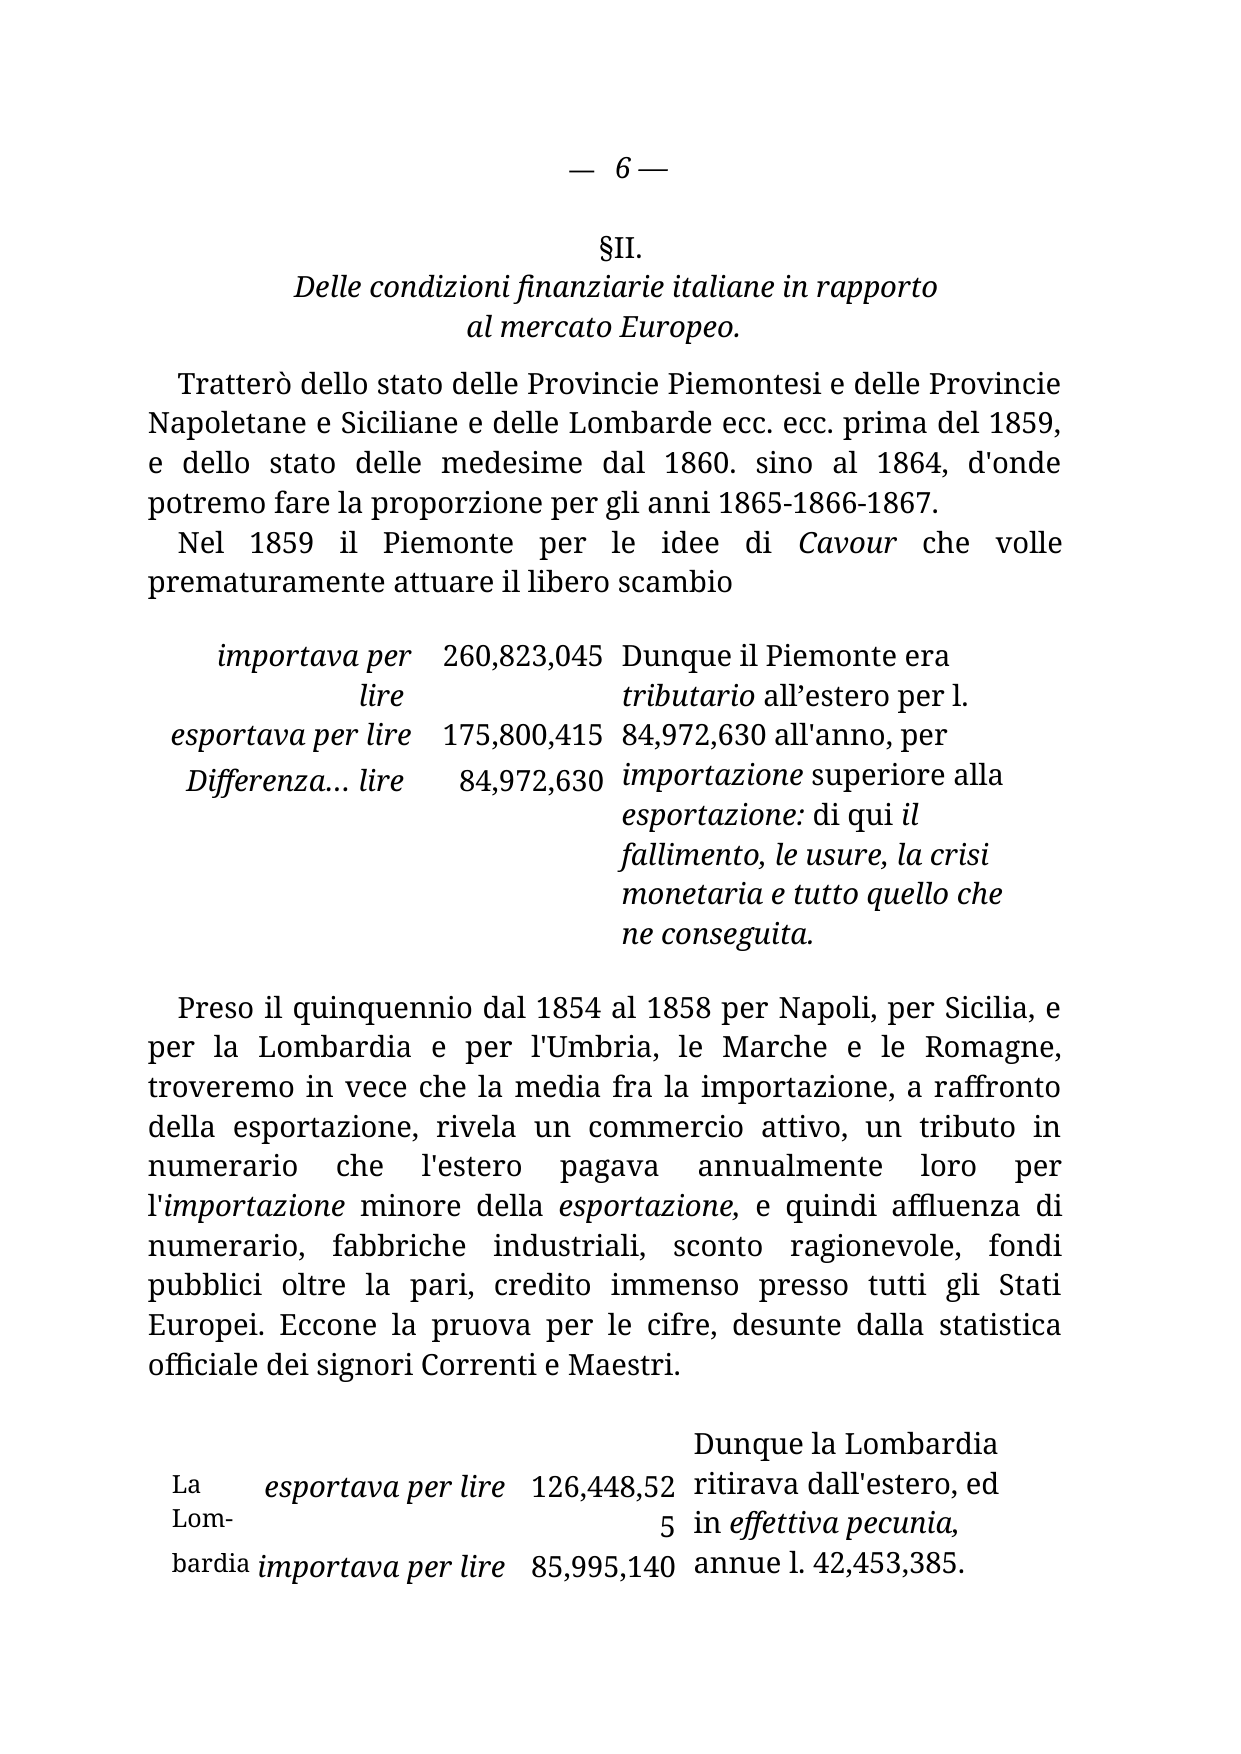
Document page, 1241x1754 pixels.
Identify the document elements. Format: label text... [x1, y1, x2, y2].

text Tratterò dello stato delle Provincie Piemontesi e delle Provincie Napoletane e Siciliane e delle Lombarde ecc. ecc. prima del 1859, e dello stato delle medesime dal 1860. sino al 1864, d'onde potremo fare la proporzione per gli anni 1865-1866-1867. [148, 363, 1063, 522]
text §II. [148, 227, 1063, 267]
table_header Dunque la Lombardia ritirava dall'estero, ed in effettiva pecunia, annue l. 42,453,385. D'onde floridezza, produzione, d'industria, di commercio, di attività, sconto ragionevole, ostracismo alla usura, moneta abbondante. [676, 1424, 1032, 1599]
table_header Dunque il Piemonte era tributario all’estero per l. 84,972,630 all'anno, per importazione superiore alla esportazione: di qui il fallimento, le usure, la crisi monetaria e tutto quello che ne conseguita. [604, 635, 621, 953]
table_cell bardia [166, 1546, 251, 1599]
table_cell La Lom- [166, 1466, 251, 1546]
table_cell Differenza… lire [148, 761, 415, 953]
table_header importava per lire [148, 635, 165, 715]
table_cell esportava per lire [251, 1466, 508, 1546]
text Nel 1859 il Piemonte per le idee di Cavour che volle prematuramente attuare il libero scambio [148, 522, 1063, 601]
text Delle condizioni finanziarie italiane in rapporto al mercato Europeo. [148, 267, 1063, 346]
list 6 — [148, 148, 1063, 187]
table_cell 85,995,140 [509, 1546, 676, 1599]
table_header [166, 1424, 251, 1466]
table_header 260,823,045 [415, 635, 604, 715]
text Preso il quinquennio dal 1854 al 1858 per Napoli, per Sicilia, e per la Lombardia e per l'Umbria, le Marche e le Romagne, troveremo in vece che la media fra la importazione, a raffronto della esportazione, rivela un commercio attivo, un tributo in numerario che l'estero pagava annualmente loro per l'importazione minore della esportazione, e quindi affluenza di numerario, fabbriche industriali, sconto ragionevole, fondi pubblici oltre la pari, credito immenso presso tutti gli Stati Europei. Eccone la pruova per le cifre, desunte dalla statistica officiale dei signori Correnti e Maestri. [148, 987, 1063, 1384]
table_cell 84,972,630 [415, 761, 604, 953]
table_cell 175,800,415 [415, 715, 604, 761]
table_header [251, 1424, 508, 1466]
table_cell 126,448,525 [509, 1466, 514, 1546]
table_cell esportava per lire [148, 715, 415, 761]
table_header [509, 1424, 676, 1466]
table_cell importava per lire [251, 1546, 508, 1599]
